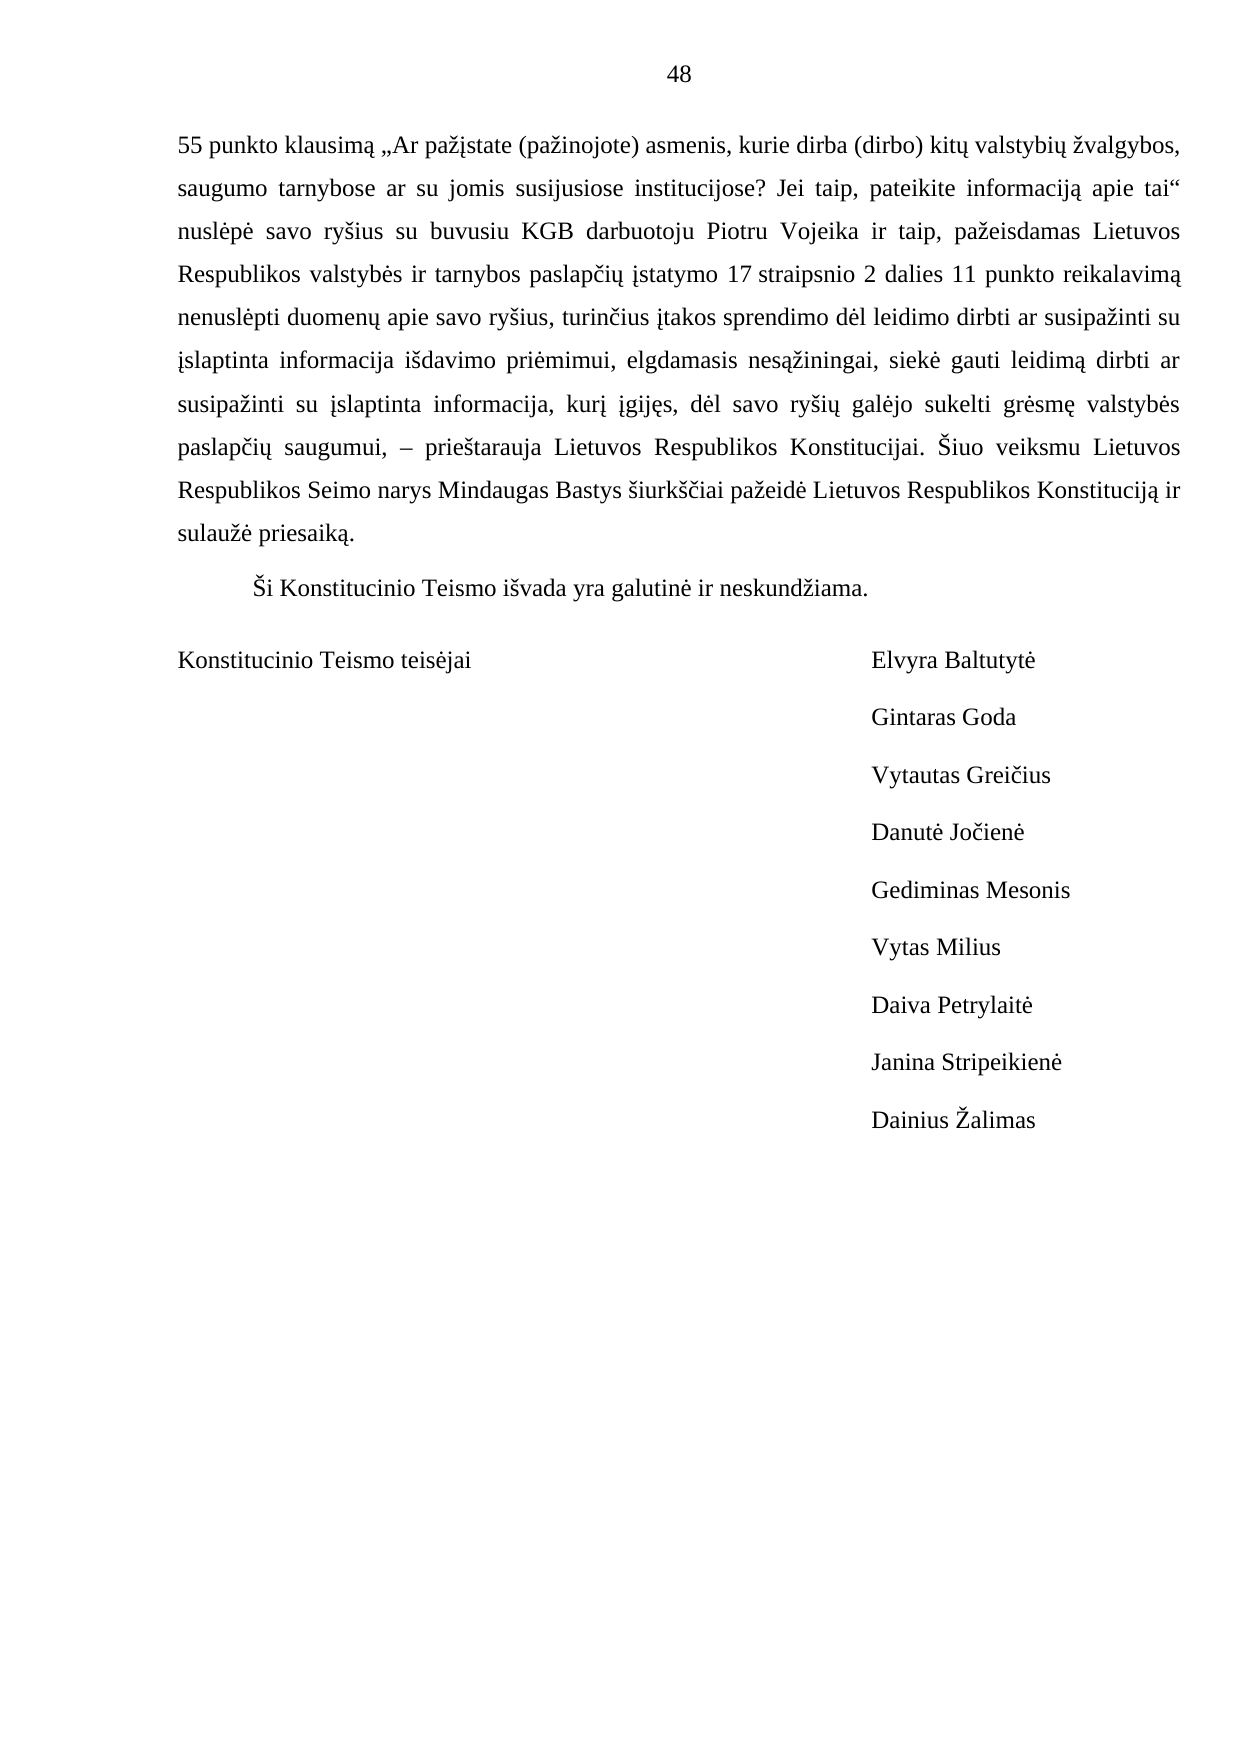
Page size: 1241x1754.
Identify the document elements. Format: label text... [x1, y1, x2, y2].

text Janina Stripeikienė [177, 1047, 1181, 1076]
text Vytas Milius [177, 932, 1181, 961]
text Gintaras Goda [177, 702, 1181, 731]
text Daiva Petrylaitė [177, 990, 1181, 1019]
text Danutė Jočienė [177, 817, 1181, 846]
text 55 punkto klausimą „Ar pažįstate (pažinojote) asmenis, kurie dirba (dirbo) kitų valstybių žvalgybos, saugumo tarnybose ar su jomis susijusiose institucijose? Jei taip, pateikite informaciją apie tai“ nuslėpė savo ryšius su buvusiu KGB darbuotoju Piotru Vojeika ir taip, pažeisdamas Lietuvos Respublikos valstybės ir tarnybos paslapčių įstatymo 17 straipsnio 2 dalies 11 punkto reikalavimą nenuslėpti duomenų apie savo ryšius, turinčius įtakos sprendimo dėl leidimo dirbti ar susipažinti su įslaptinta informacija išdavimo priėmimui, elgdamasis nesąžiningai, siekė gauti leidimą dirbti ar susipažinti su įslaptinta informacija, kurį įgijęs, dėl savo ryšių galėjo sukelti grėsmę valstybės paslapčių saugumui, – prieštarauja Lietuvos Respublikos Konstitucijai. Šiuo veiksmu Lietuvos Respublikos Seimo narys Mindaugas Bastys šiurkščiai pažeidė Lietuvos Respublikos Konstituciją ir sulaužė priesaiką. [177, 130, 1181, 547]
text Ši Konstitucinio Teismo išvada yra galutinė ir neskundžiama. [177, 573, 1181, 602]
text Dainius Žalimas [177, 1105, 1181, 1134]
text Konstitucinio Teismo teisėjai Elvyra Baltutytė [177, 645, 1181, 674]
text Gediminas Mesonis [177, 875, 1181, 904]
text Vytautas Greičius [177, 760, 1181, 789]
